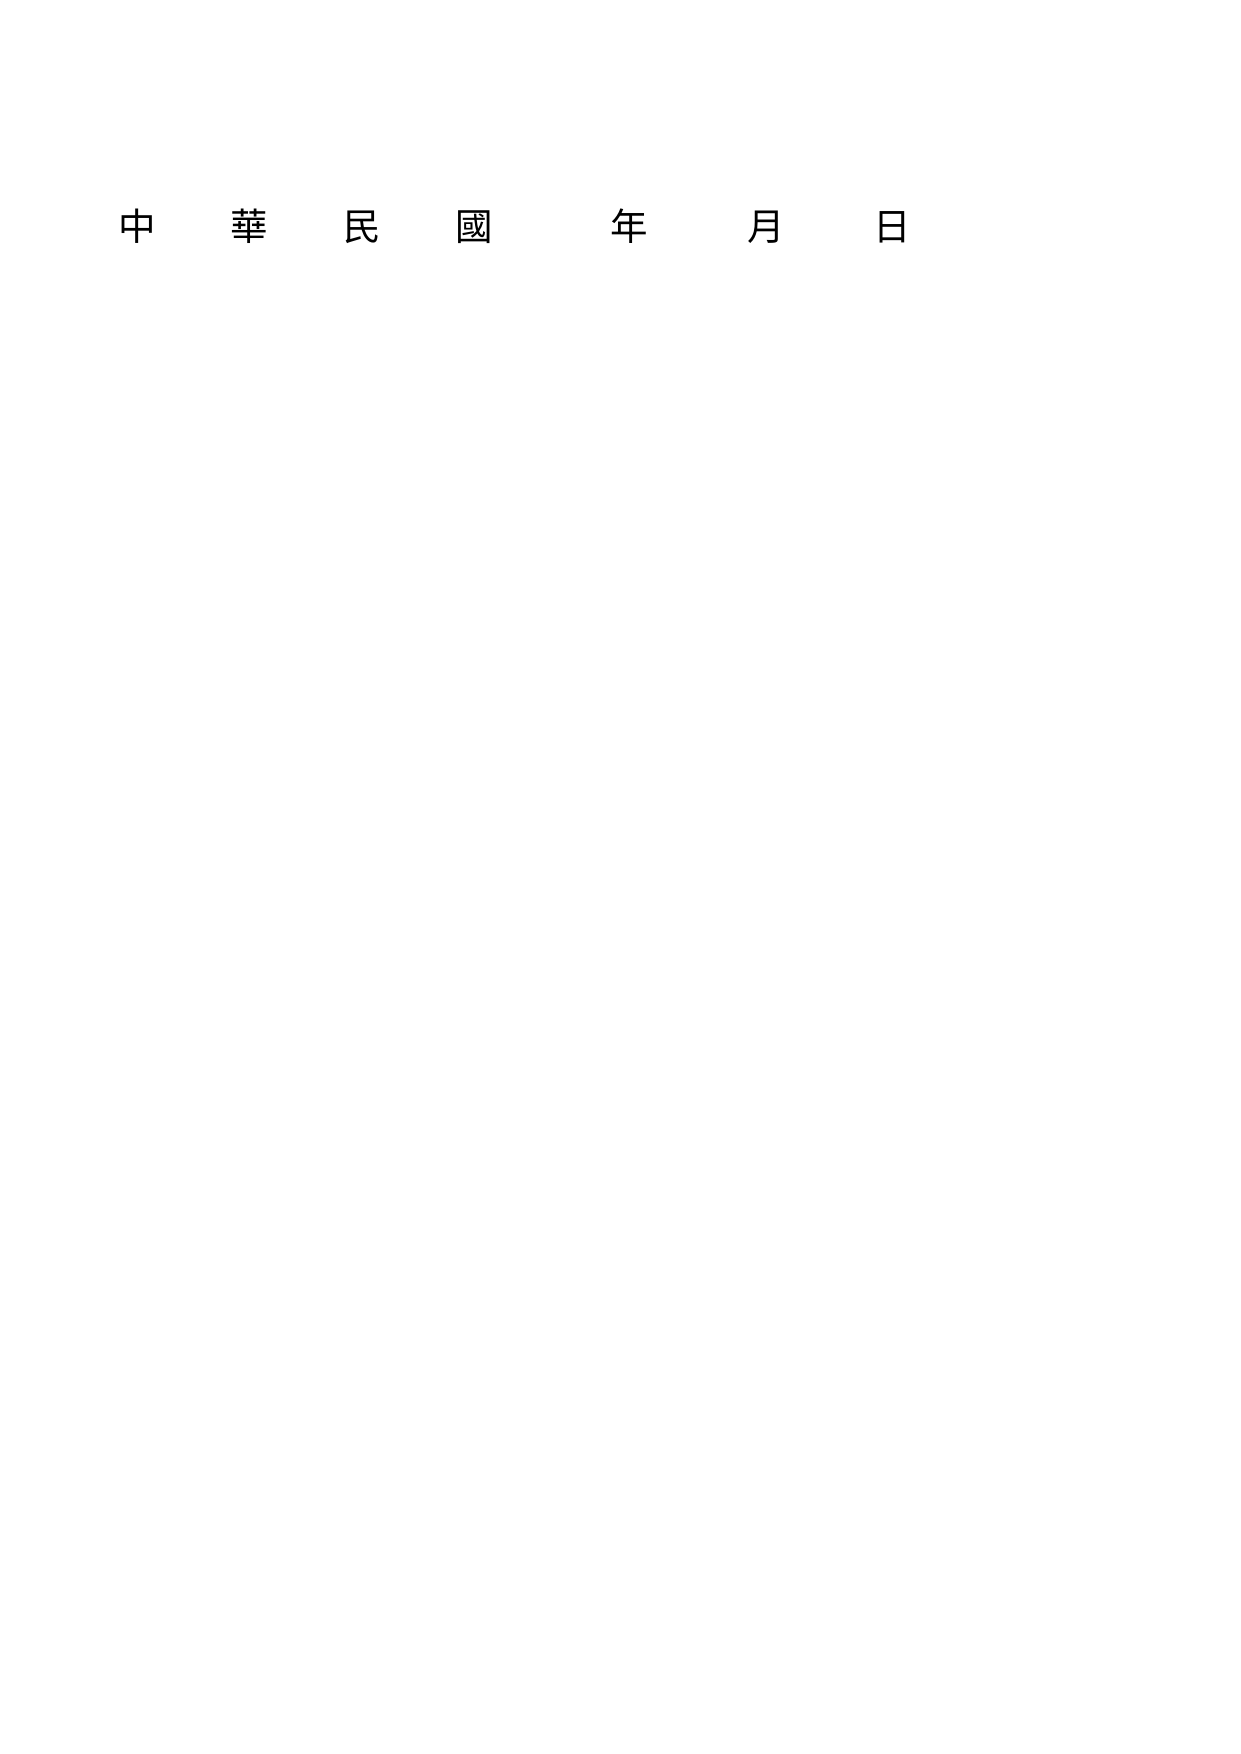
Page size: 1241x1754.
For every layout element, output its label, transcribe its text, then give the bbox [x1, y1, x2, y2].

text 中 華 民 國 年 月 日 [118, 178, 1122, 269]
